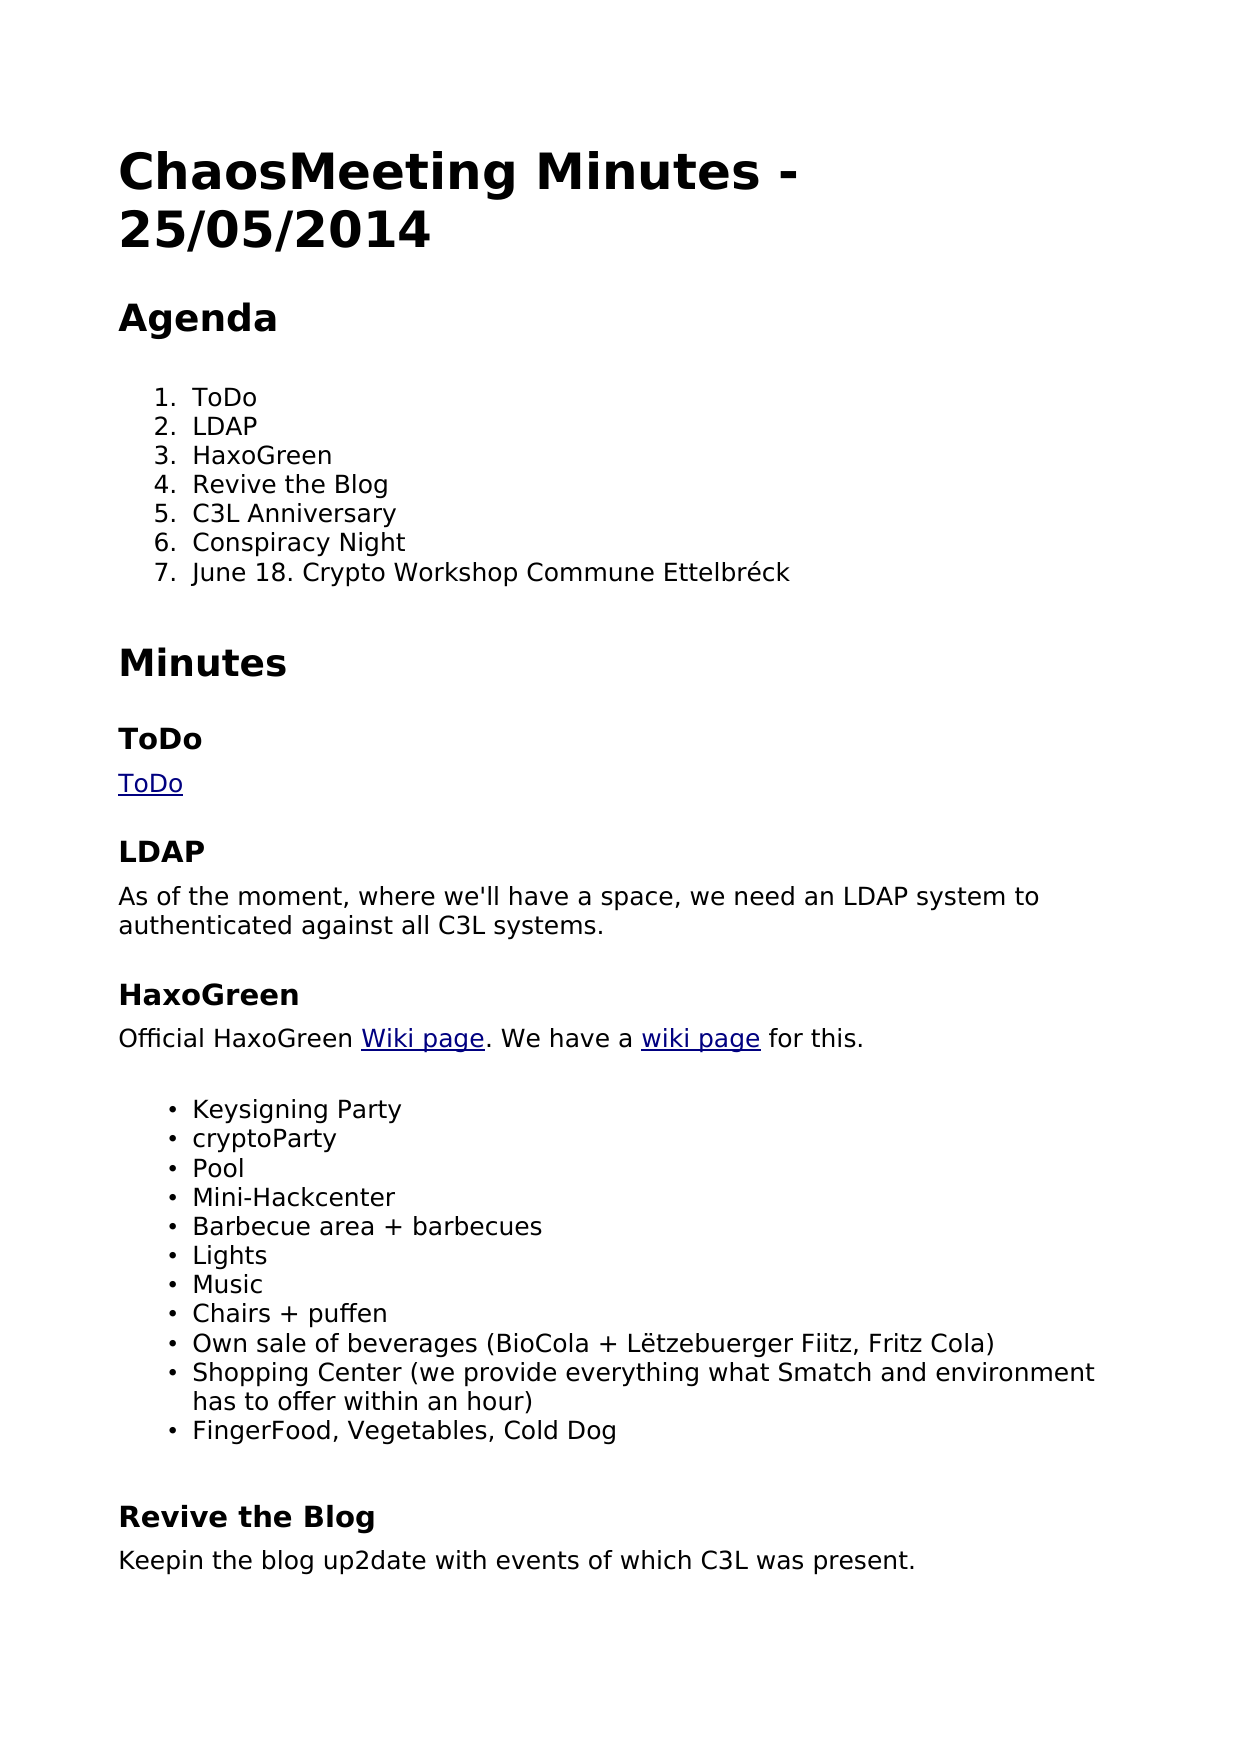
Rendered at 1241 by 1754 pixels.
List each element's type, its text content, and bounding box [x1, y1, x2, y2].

text Keepin the blog up2date with events of which C3L was present. [118, 1546, 1122, 1576]
list June 18. Crypto Workshop Commune Ettelbréck [177, 558, 1122, 587]
list Mini-Hackcenter [177, 1183, 1122, 1212]
subtitle Agenda [118, 297, 1122, 341]
list Revive the Blog [177, 470, 1122, 499]
list Pool [177, 1154, 1122, 1183]
list ToDo [177, 383, 1122, 412]
list Conspiracy Night [177, 528, 1122, 558]
list LDAP [177, 412, 1122, 441]
text As of the moment, where we'll have a space, we need an LDAP system to authenticated against all C3L systems. [118, 882, 1122, 940]
subtitle LDAP [118, 836, 1122, 869]
text Official HaxoGreen Wiki page. We have a wiki page for this. [118, 1024, 1122, 1053]
list FingerFood, Vegetables, Cold Dog [177, 1416, 1122, 1446]
list Keysigning Party [177, 1096, 1122, 1125]
subtitle Minutes [118, 641, 1122, 685]
subtitle Revive the Blog [118, 1500, 1122, 1534]
subtitle ChaosMeeting Minutes - 25/05/2014 [118, 143, 1122, 259]
list HaxoGreen [177, 441, 1122, 470]
subtitle ToDo [118, 722, 1122, 756]
list C3L Anniversary [177, 499, 1122, 528]
list cryptoParty [177, 1125, 1122, 1154]
list Shopping Center (we provide everything what Smatch and environment has to offer within an hour) [177, 1358, 1122, 1416]
list Barbecue area + barbecues [177, 1212, 1122, 1241]
list Chairs + puffen [177, 1300, 1122, 1329]
text ToDo [118, 769, 1122, 798]
list Music [177, 1271, 1122, 1300]
list Own sale of beverages (BioCola + Lëtzebuerger Fiitz, Fritz Cola) [177, 1329, 1122, 1358]
subtitle HaxoGreen [118, 978, 1122, 1012]
list Lights [177, 1241, 1122, 1271]
